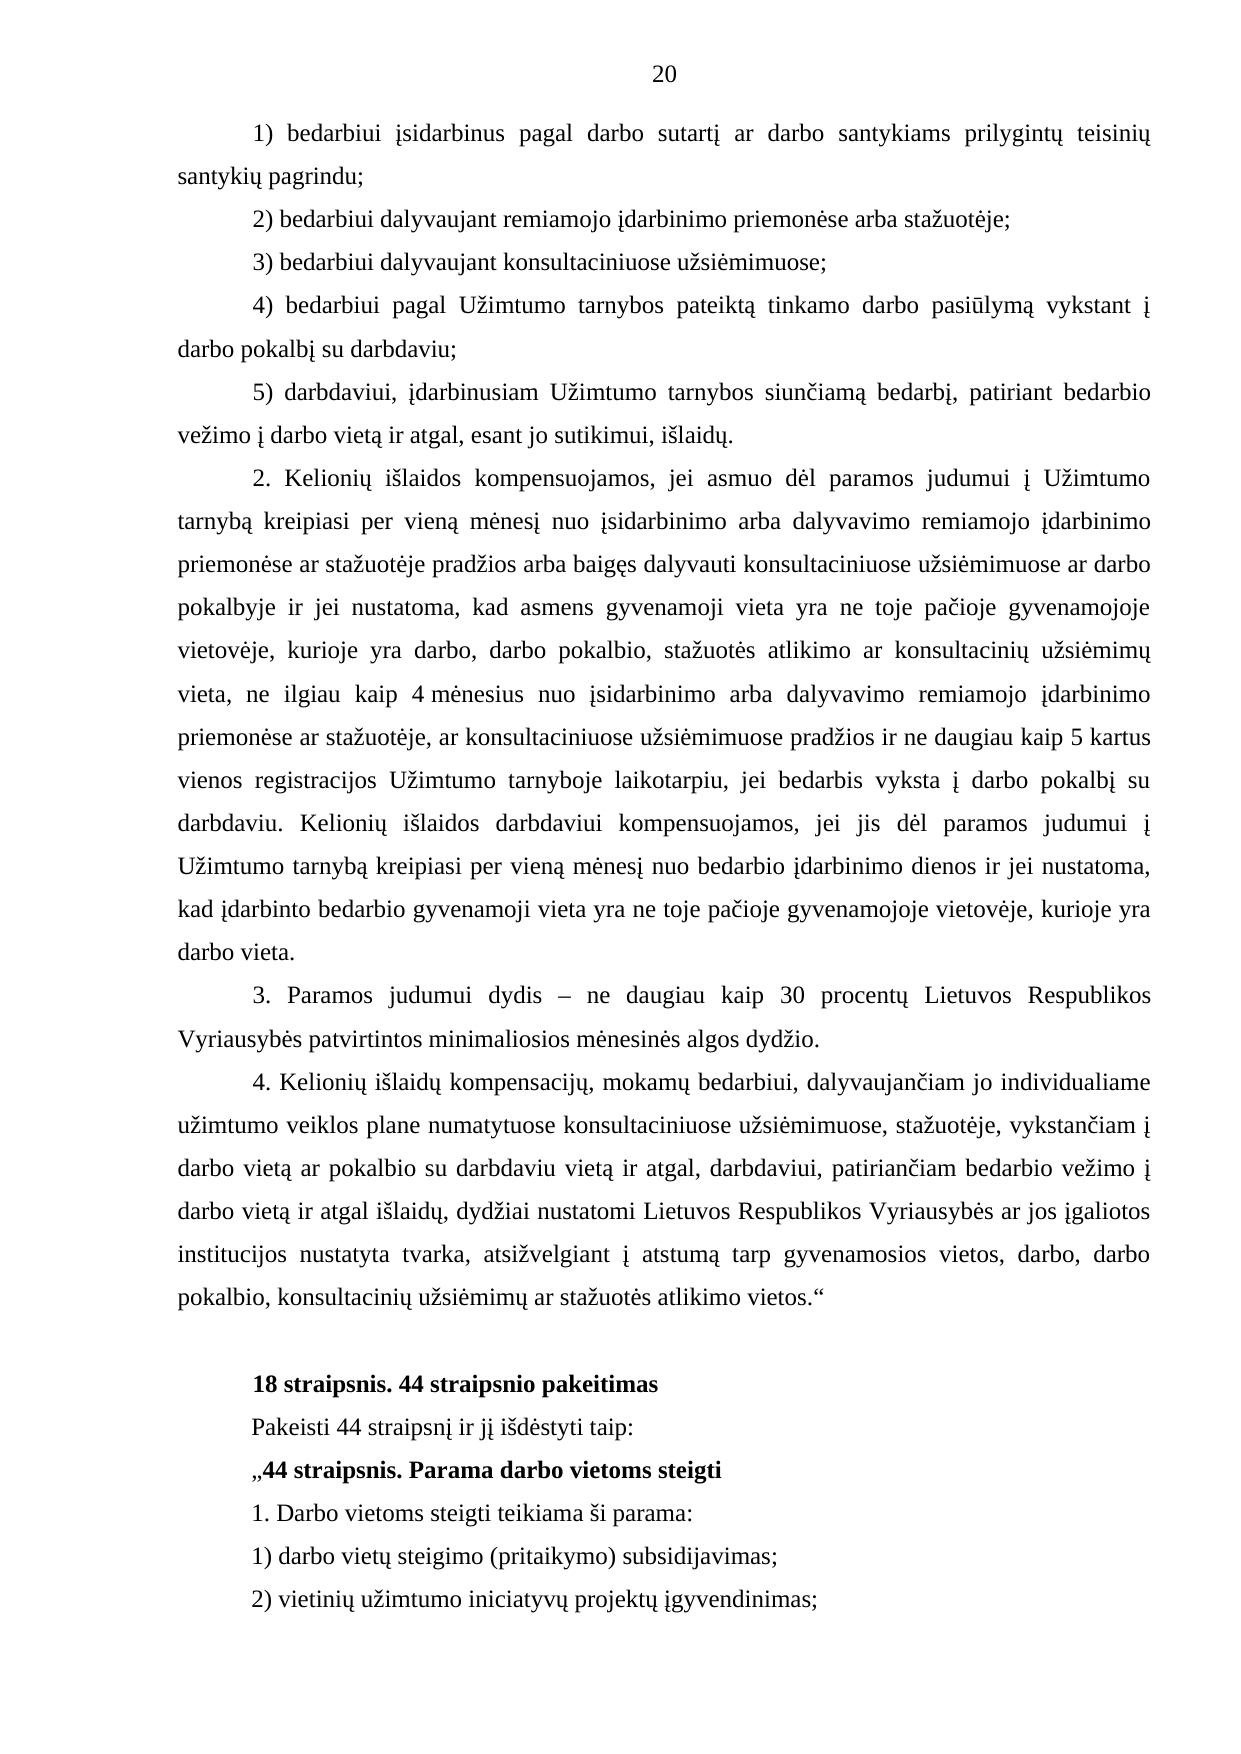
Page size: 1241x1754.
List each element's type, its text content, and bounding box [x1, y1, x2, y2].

text 2) bedarbiui dalyvaujant remiamojo įdarbinimo priemonėse arba stažuotėje; [177, 204, 1152, 233]
text 3. Paramos judumui dydis – ne daugiau kaip 30 procentų Lietuvos Respublikos Vyriausybės patvirtintos minimaliosios mėnesinės algos dydžio. [177, 981, 1152, 1052]
text 3) bedarbiui dalyvaujant konsultaciniuose užsiėmimuose; [177, 247, 1152, 276]
text 4. Kelionių išlaidų kompensacijų, mokamų bedarbiui, dalyvaujančiam jo individualiame užimtumo veiklos plane numatytuose konsultaciniuose užsiėmimuose, stažuotėje, vykstančiam į darbo vietą ar pokalbio su darbdaviu vietą ir atgal, darbdaviui, patiriančiam bedarbio vežimo į darbo vietą ir atgal išlaidų, dydžiai nustatomi Lietuvos Respublikos Vyriausybės ar jos įgaliotos institucijos nustatyta tvarka, atsižvelgiant į atstumą tarp gyvenamosios vietos, darbo, darbo pokalbio, konsultacinių užsiėmimų ar stažuotės atlikimo vietos.“ [177, 1067, 1152, 1311]
text 5) darbdaviui, įdarbinusiam Užimtumo tarnybos siunčiamą bedarbį, patiriant bedarbio vežimo į darbo vietą ir atgal, esant jo sutikimui, išlaidų. [177, 377, 1152, 449]
text 2. Kelionių išlaidos kompensuojamos, jei asmuo dėl paramos judumui į Užimtumo tarnybą kreipiasi per vieną mėnesį nuo įsidarbinimo arba dalyvavimo remiamojo įdarbinimo priemonėse ar stažuotėje pradžios arba baigęs dalyvauti konsultaciniuose užsiėmimuose ar darbo pokalbyje ir jei nustatoma, kad asmens gyvenamoji vieta yra ne toje pačioje gyvenamojoje vietovėje, kurioje yra darbo, darbo pokalbio, stažuotės atlikimo ar konsultacinių užsiėmimų vieta, ne ilgiau kaip 4 mėnesius nuo įsidarbinimo arba dalyvavimo remiamojo įdarbinimo priemonėse ar stažuotėje, ar konsultaciniuose užsiėmimuose pradžios ir ne daugiau kaip 5 kartus vienos registracijos Užimtumo tarnyboje laikotarpiu, jei bedarbis vyksta į darbo pokalbį su darbdaviu. Kelionių išlaidos darbdaviui kompensuojamos, jei jis dėl paramos judumui į Užimtumo tarnybą kreipiasi per vieną mėnesį nuo bedarbio įdarbinimo dienos ir jei nustatoma, kad įdarbinto bedarbio gyvenamoji vieta yra ne toje pačioje gyvenamojoje vietovėje, kurioje yra darbo vieta. [177, 463, 1152, 966]
text Pakeisti 44 straipsnį ir jį išdėstyti taip: [177, 1412, 1152, 1441]
text „44 straipsnis. Parama darbo vietoms steigti [177, 1455, 1152, 1484]
text 1) bedarbiui įsidarbinus pagal darbo sutartį ar darbo santykiams prilygintų teisinių santykių pagrindu; [177, 118, 1152, 190]
text 2) vietinių užimtumo iniciatyvų projektų įgyvendinimas; [177, 1584, 1152, 1613]
text 1) darbo vietų steigimo (pritaikymo) subsidijavimas; [177, 1541, 1152, 1570]
text 1. Darbo vietoms steigti teikiama ši parama: [177, 1498, 1152, 1527]
text 18 straipsnis. 44 straipsnio pakeitimas [177, 1369, 1152, 1397]
text 4) bedarbiui pagal Užimtumo tarnybos pateiktą tinkamo darbo pasiūlymą vykstant į darbo pokalbį su darbdaviu; [177, 291, 1152, 362]
